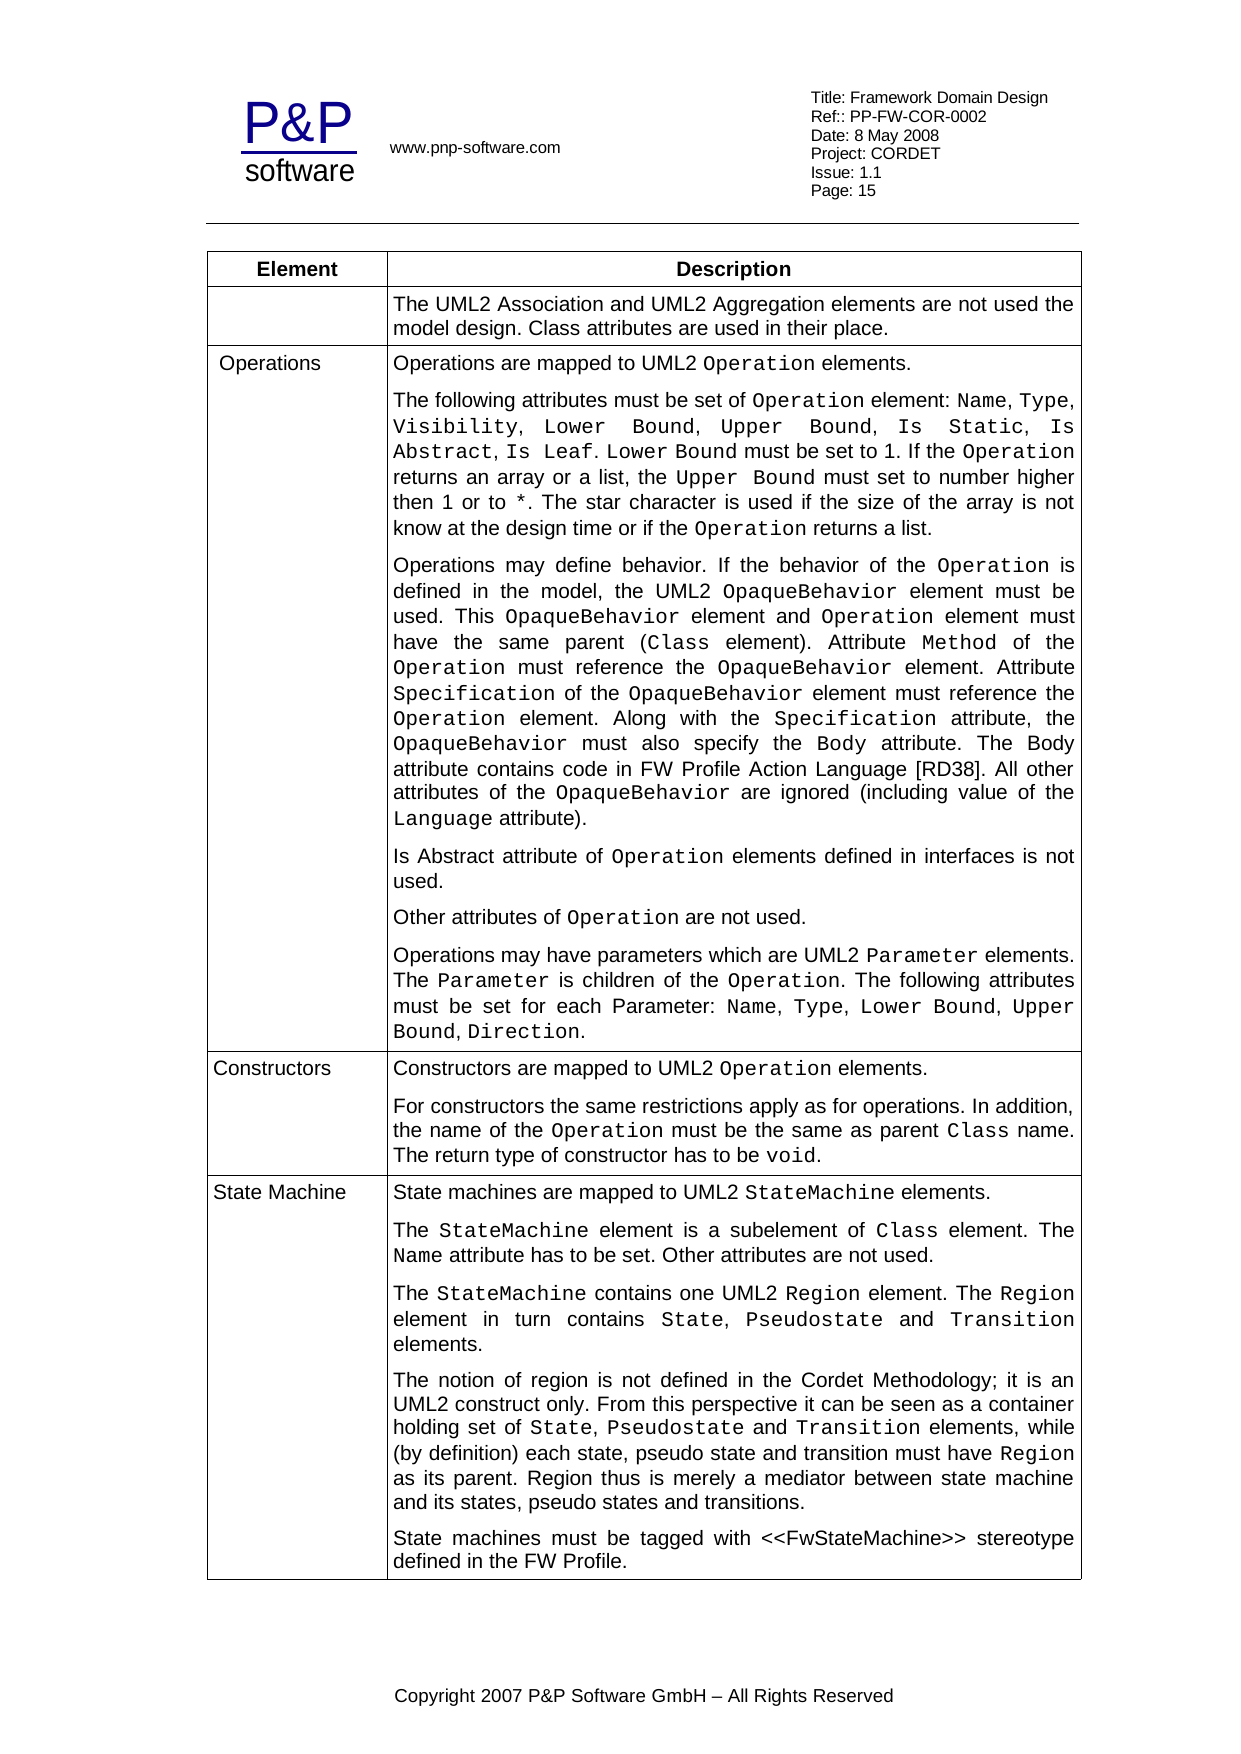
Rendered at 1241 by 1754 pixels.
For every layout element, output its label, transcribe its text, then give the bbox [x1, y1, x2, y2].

table_cell State Machine [208, 1176, 387, 1579]
table_header Description [388, 252, 1081, 286]
table_cell The UML2 Association and UML2 Aggregation elements are not used the model design. Class attributes are used in their place. [388, 287, 1081, 345]
table_cell State machines are mapped to UML2 StateMachine elements. The StateMachine element is a subelement of Class element. The Name attribute has to be set. Other attributes are not used. The StateMachine contains one UML2 Region element. The Region element in turn contains State, Pseudostate and Transition elements. The notion of region is not defined in the Cordet Methodology; it is an UML2 construct only. From this perspective it can be seen as a container holding set of State, Pseudostate and Transition elements, while (by definition) each state, pseudo state and transition must have Region as its parent. Region thus is merely a mediator between state machine and its states, pseudo states and transitions. State machines must be tagged with <<FwStateMachine>> stereotype defined in the FW Profile. [388, 1176, 1081, 1579]
table_cell Constructors are mapped to UML2 Operation elements. For constructors the same restrictions apply as for operations. In addition, the name of the Operation must be the same as parent Class name. The return type of constructor has to be void. [388, 1052, 1081, 1175]
table_cell Operations [208, 346, 387, 1051]
table_cell Operations are mapped to UML2 Operation elements. The following attributes must be set of Operation element: Name, Type, Visibility, Lower Bound, Upper Bound, Is Static, Is Abstract, Is Leaf. Lower Bound must be set to 1. If the Operation returns an array or a list, the Upper Bound must set to number higher then 1 or to *. The star character is used if the size of the array is not know at the design time or if the Operation returns a list. Operations may define behavior. If the behavior of the Operation is defined in the model, the UML2 OpaqueBehavior element must be used. This OpaqueBehavior element and Operation element must have the same parent (Class element). Attribute Method of the Operation must reference the OpaqueBehavior element. Attribute Specification of the OpaqueBehavior element must reference the Operation element. Along with the Specification attribute, the OpaqueBehavior must also specify the Body attribute. The Body attribute contains code in FW Profile Action Language [RD38]. All other attributes of the OpaqueBehavior are ignored (including value of the Language attribute). Is Abstract attribute of Operation elements defined in interfaces is not used. Other attributes of Operation are not used. Operations may have parameters which are UML2 Parameter elements. The Parameter is children of the Operation. The following attributes must be set for each Parameter: Name, Type, Lower Bound, Upper Bound, Direction. [388, 346, 1081, 1051]
table_header Element [208, 252, 387, 286]
table_cell [208, 287, 387, 345]
table_cell Constructors [208, 1052, 387, 1175]
